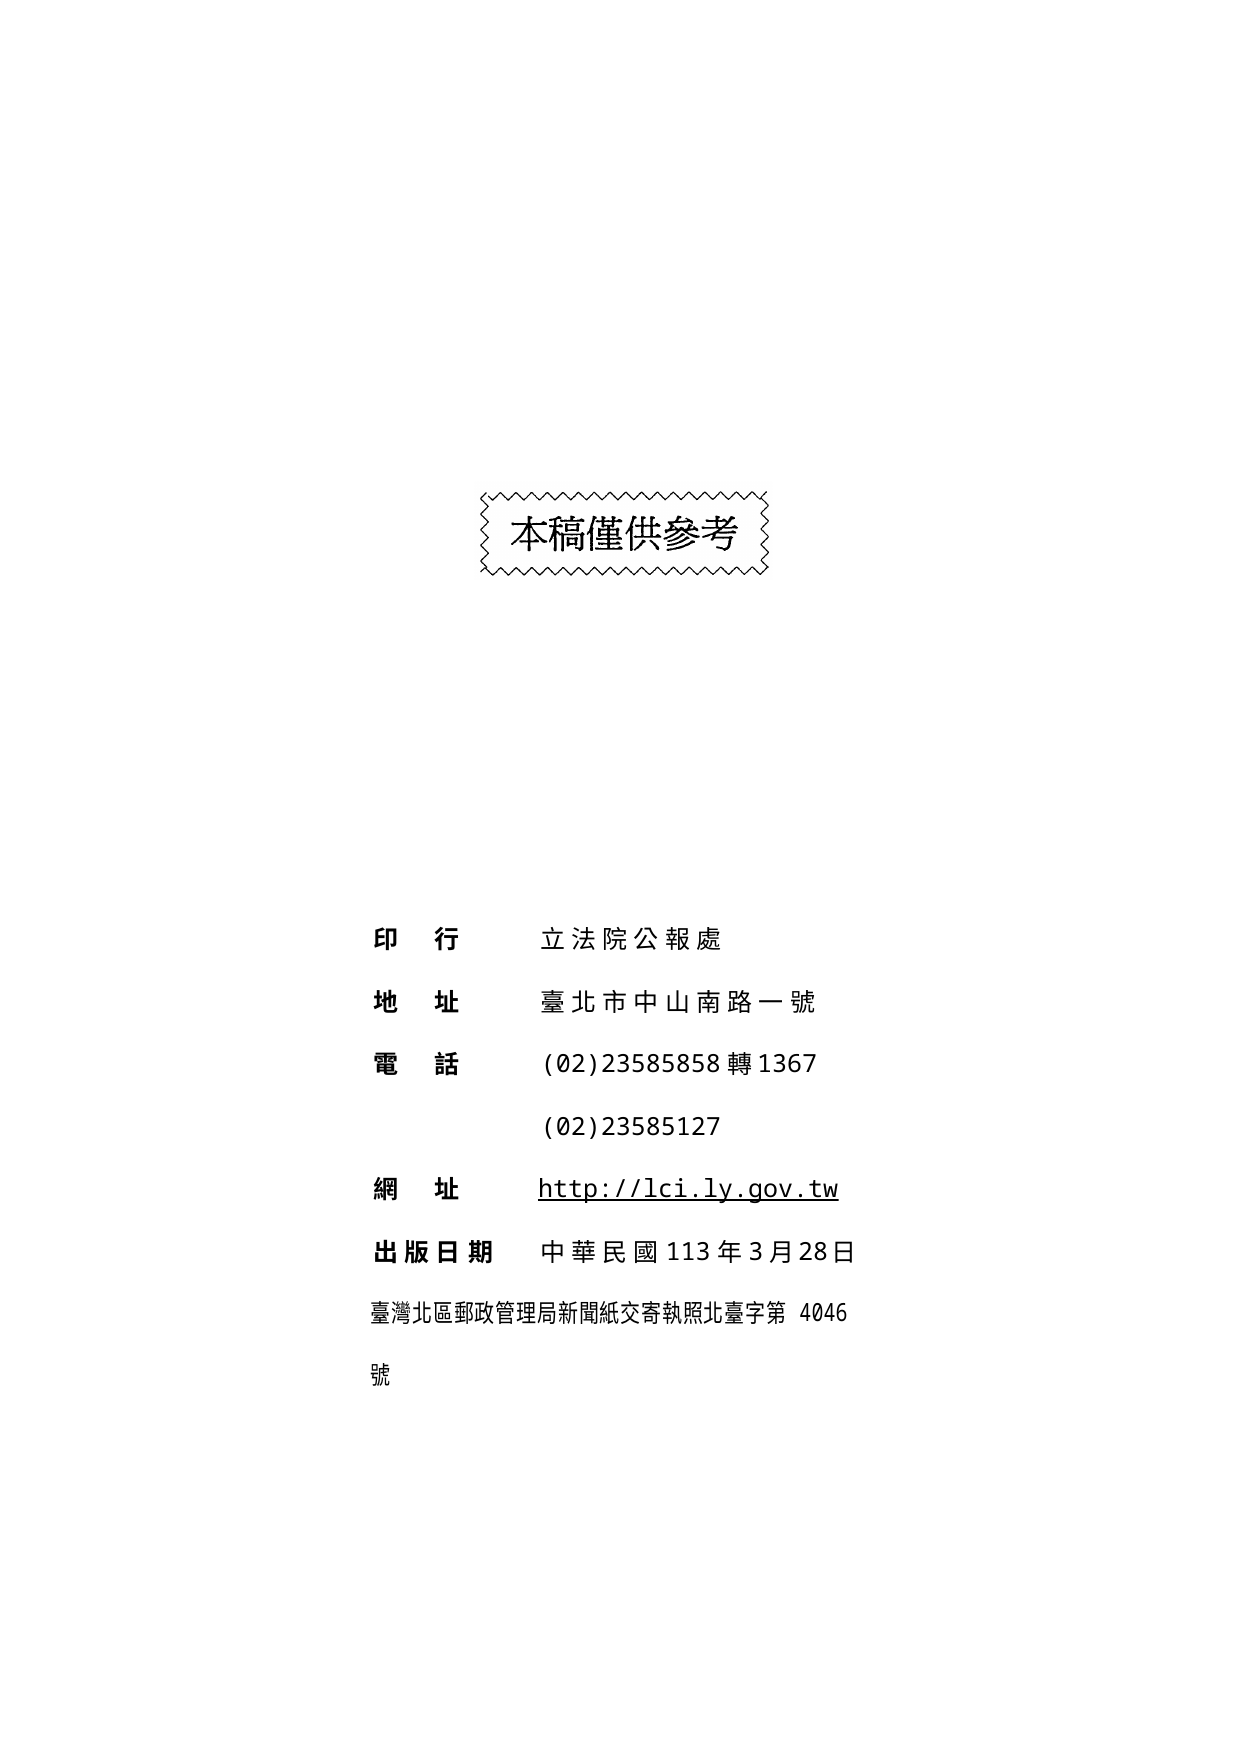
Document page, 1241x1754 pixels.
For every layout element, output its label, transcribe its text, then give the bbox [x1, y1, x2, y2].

table_cell 臺北市中山南路一號 [534, 969, 878, 1031]
table_cell (02)23585858轉1367 (02)23585127 [534, 1031, 878, 1156]
table_cell 網址 [362, 1156, 534, 1219]
table_cell http://lci.ly.gov.tw [534, 1156, 878, 1219]
table_cell 臺灣北區郵政管理局新聞紙交寄執照北臺字第4046號 [362, 1281, 878, 1406]
table_header [468, 406, 773, 594]
table_cell 地址 [362, 969, 534, 1031]
table_header 立法院公報處 [534, 906, 878, 969]
table_cell 中華民國113年3月28日 [534, 1219, 878, 1281]
table_cell 電話 [362, 1031, 534, 1156]
table_header 印行 [362, 906, 534, 969]
table_cell 出版日期 [362, 1219, 534, 1281]
